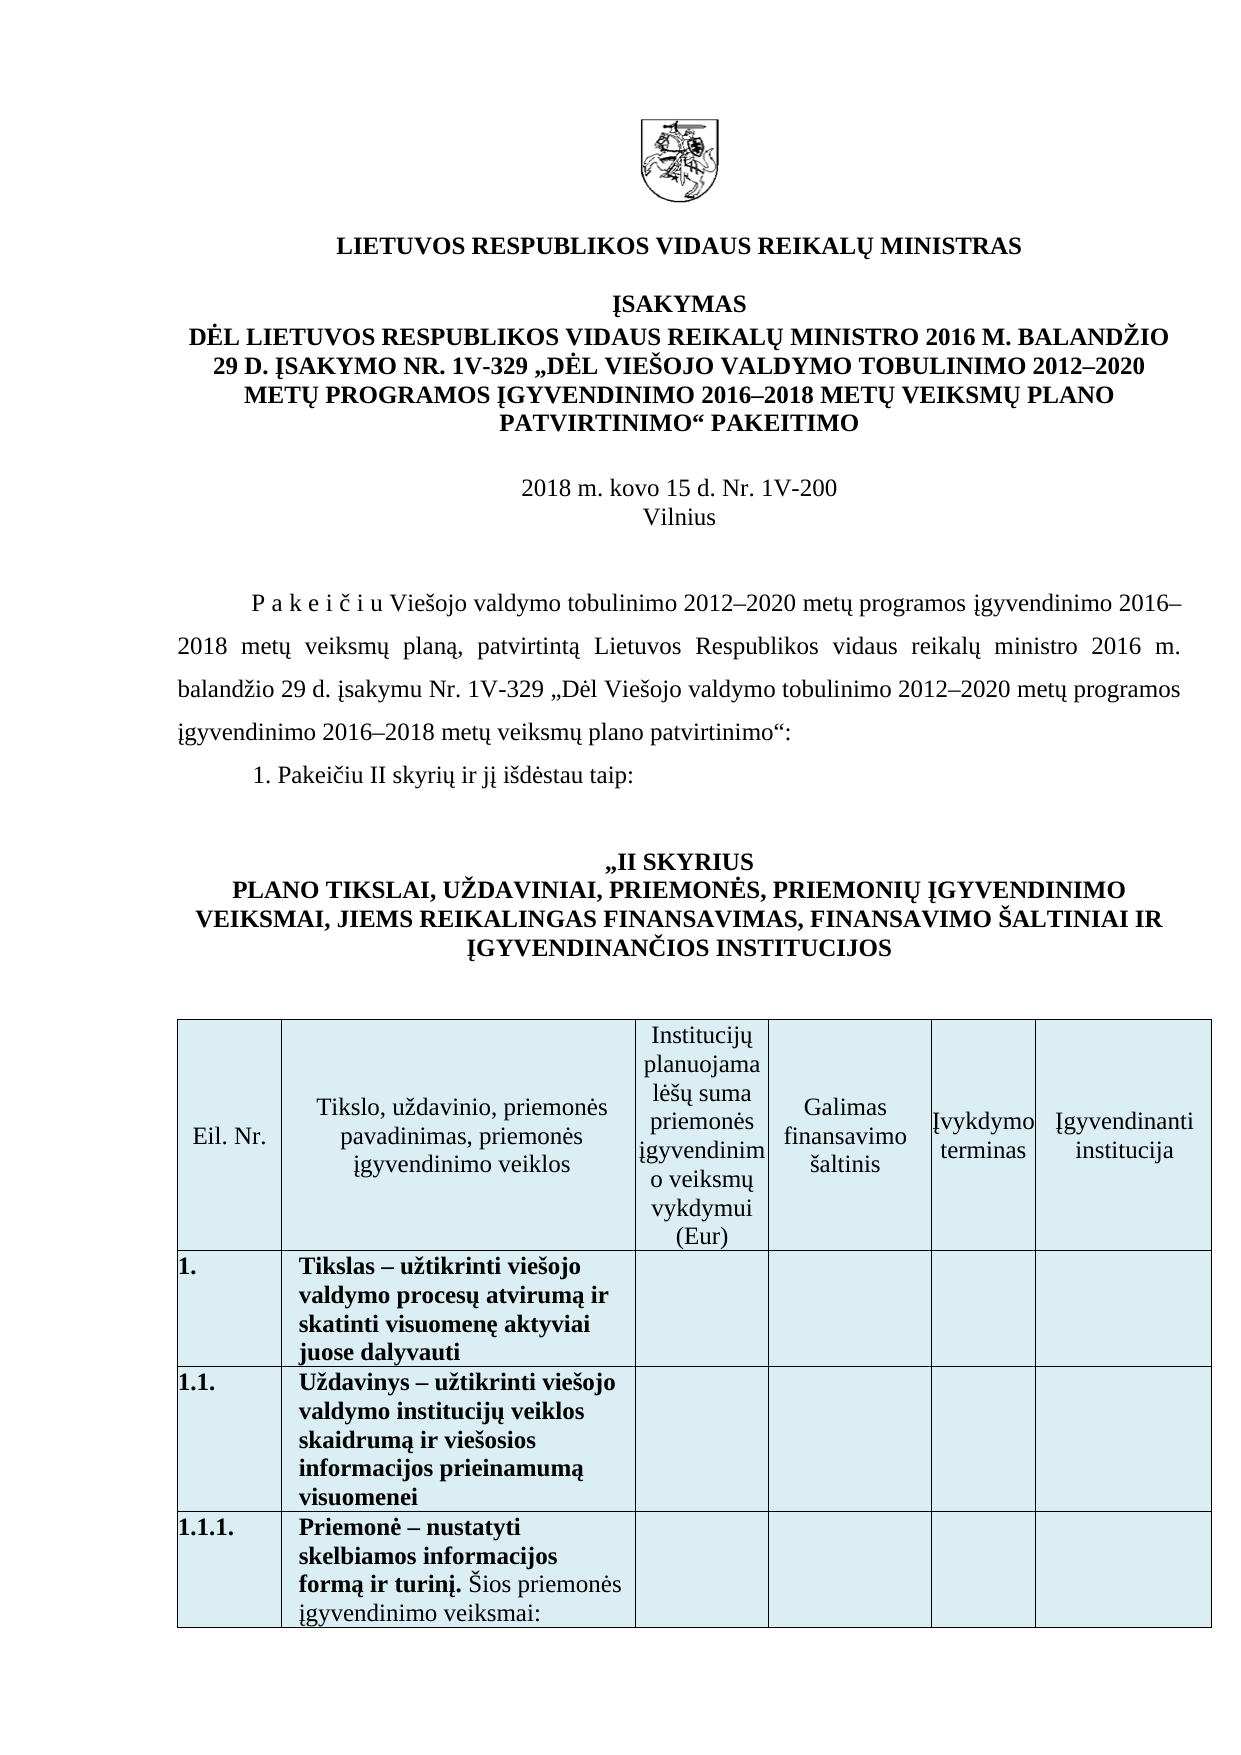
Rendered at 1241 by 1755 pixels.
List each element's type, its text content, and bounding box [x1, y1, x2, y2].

text 2018 m. kovo 15 d. Nr. 1V-200 [177, 473, 1181, 502]
table_cell [932, 1512, 1035, 1627]
table_cell 1.1.1. [178, 1512, 281, 1627]
table_cell [769, 1367, 931, 1511]
table_cell [636, 1367, 768, 1511]
table_header Galimas finansavimo šaltinis [769, 1020, 931, 1250]
table_cell 1.1. [178, 1367, 281, 1511]
table_cell [636, 1512, 768, 1627]
text 1. Pakeičiu II skyrių ir jį išdėstau taip: [177, 760, 1181, 789]
text PLANO TIKSLAI, UŽDAVINIAI, PRIEMONĖS, PRIEMONIŲ ĮGYVENDINIMO VEIKSMAI, JIEMS REIKALINGAS FINANSAVIMAS, FINANSAVIMO ŠALTINIAI IR ĮGYVENDINANČIOS INSTITUCIJOS [177, 875, 1181, 962]
table_header Tikslo, uždavinio, priemonės pavadinimas, priemonės įgyvendinimo veiklos [282, 1020, 635, 1250]
text DĖL Lietuvos Respublikos vidaus reikalų ministro 2016 m. balandžio 29 d. įsakymo nr. 1v-329 „dėl viešojo valdymo tobulinimo 2012–2020 metų programos ĮGYVENDINIMO 2016–2018 METŲ veiksmų PLANO PATVIRTINIMO“ pakeitimo [177, 322, 1181, 437]
table_header Institucijų planuojama lėšų suma priemonės įgyvendinimo veiksmų vykdymui (Eur) [636, 1020, 768, 1250]
table_cell Tikslas – užtikrinti viešojo valdymo procesų atvirumą ir skatinti visuomenę aktyviai juose dalyvauti [282, 1251, 635, 1366]
table_cell [932, 1251, 1035, 1366]
table_cell [1036, 1251, 1211, 1366]
table_cell 1. [178, 1251, 281, 1366]
text P a k e i č i u Viešojo valdymo tobulinimo 2012–2020 metų programos įgyvendinimo 2016–2018 metų veiksmų planą, patvirtintą Lietuvos Respublikos vidaus reikalų ministro 2016 m. balandžio 29 d. įsakymu Nr. 1V-329 „Dėl Viešojo valdymo tobulinimo 2012–2020 metų programos įgyvendinimo 2016–2018 metų veiksmų plano patvirtinimo“: [177, 588, 1181, 746]
text Vilnius [177, 502, 1181, 530]
table_cell Priemonė – nustatyti skelbiamos informacijos formą ir turinį. Šios priemonės įgyvendinimo veiksmai: [282, 1512, 635, 1627]
table_header Įgyvendinanti institucija [1036, 1020, 1211, 1250]
table_header Eil. Nr. [178, 1020, 281, 1250]
table_cell Uždavinys – užtikrinti viešojo valdymo institucijų veiklos skaidrumą ir viešosios informacijos prieinamumą visuomenei [282, 1367, 635, 1511]
table_cell [636, 1251, 768, 1366]
table_cell [1036, 1367, 1211, 1511]
table_cell [769, 1512, 931, 1627]
text LIETUVOS RESPUBLIKOS VIDAUS REIKALŲ MINISTRAS [177, 231, 1181, 260]
text „II SKYRIUS [177, 847, 1181, 875]
table_cell [769, 1251, 931, 1366]
table_cell [932, 1367, 1035, 1511]
table_cell [1036, 1512, 1211, 1627]
table_header Įvykdymo terminas [932, 1020, 1035, 1250]
text ĮSAKYMAS [177, 289, 1181, 317]
